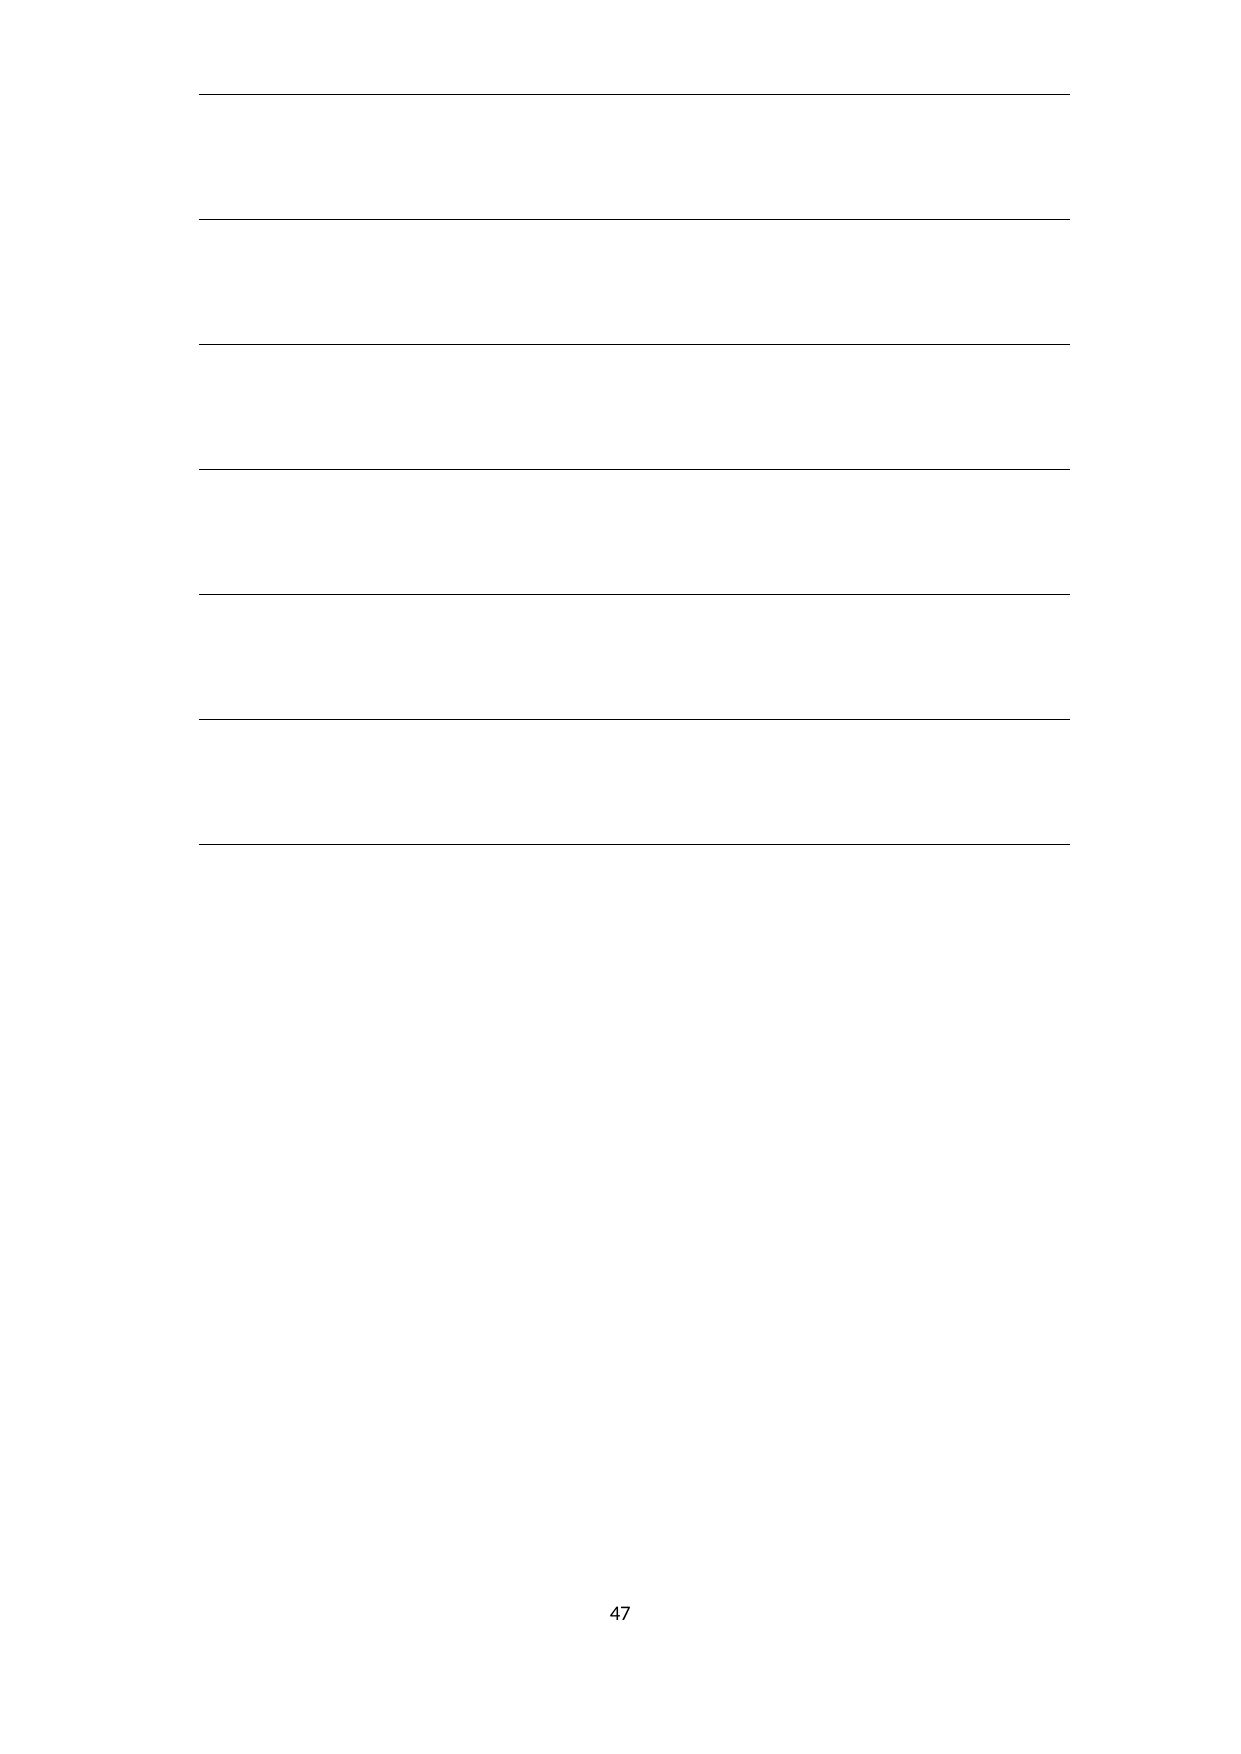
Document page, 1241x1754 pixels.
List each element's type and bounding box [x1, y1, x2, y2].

table_cell [199, 220, 1070, 344]
table_cell [199, 595, 1070, 719]
table_cell [199, 720, 1070, 844]
table_cell [199, 95, 1070, 219]
table_cell [199, 470, 1070, 594]
table_cell [199, 345, 1070, 469]
